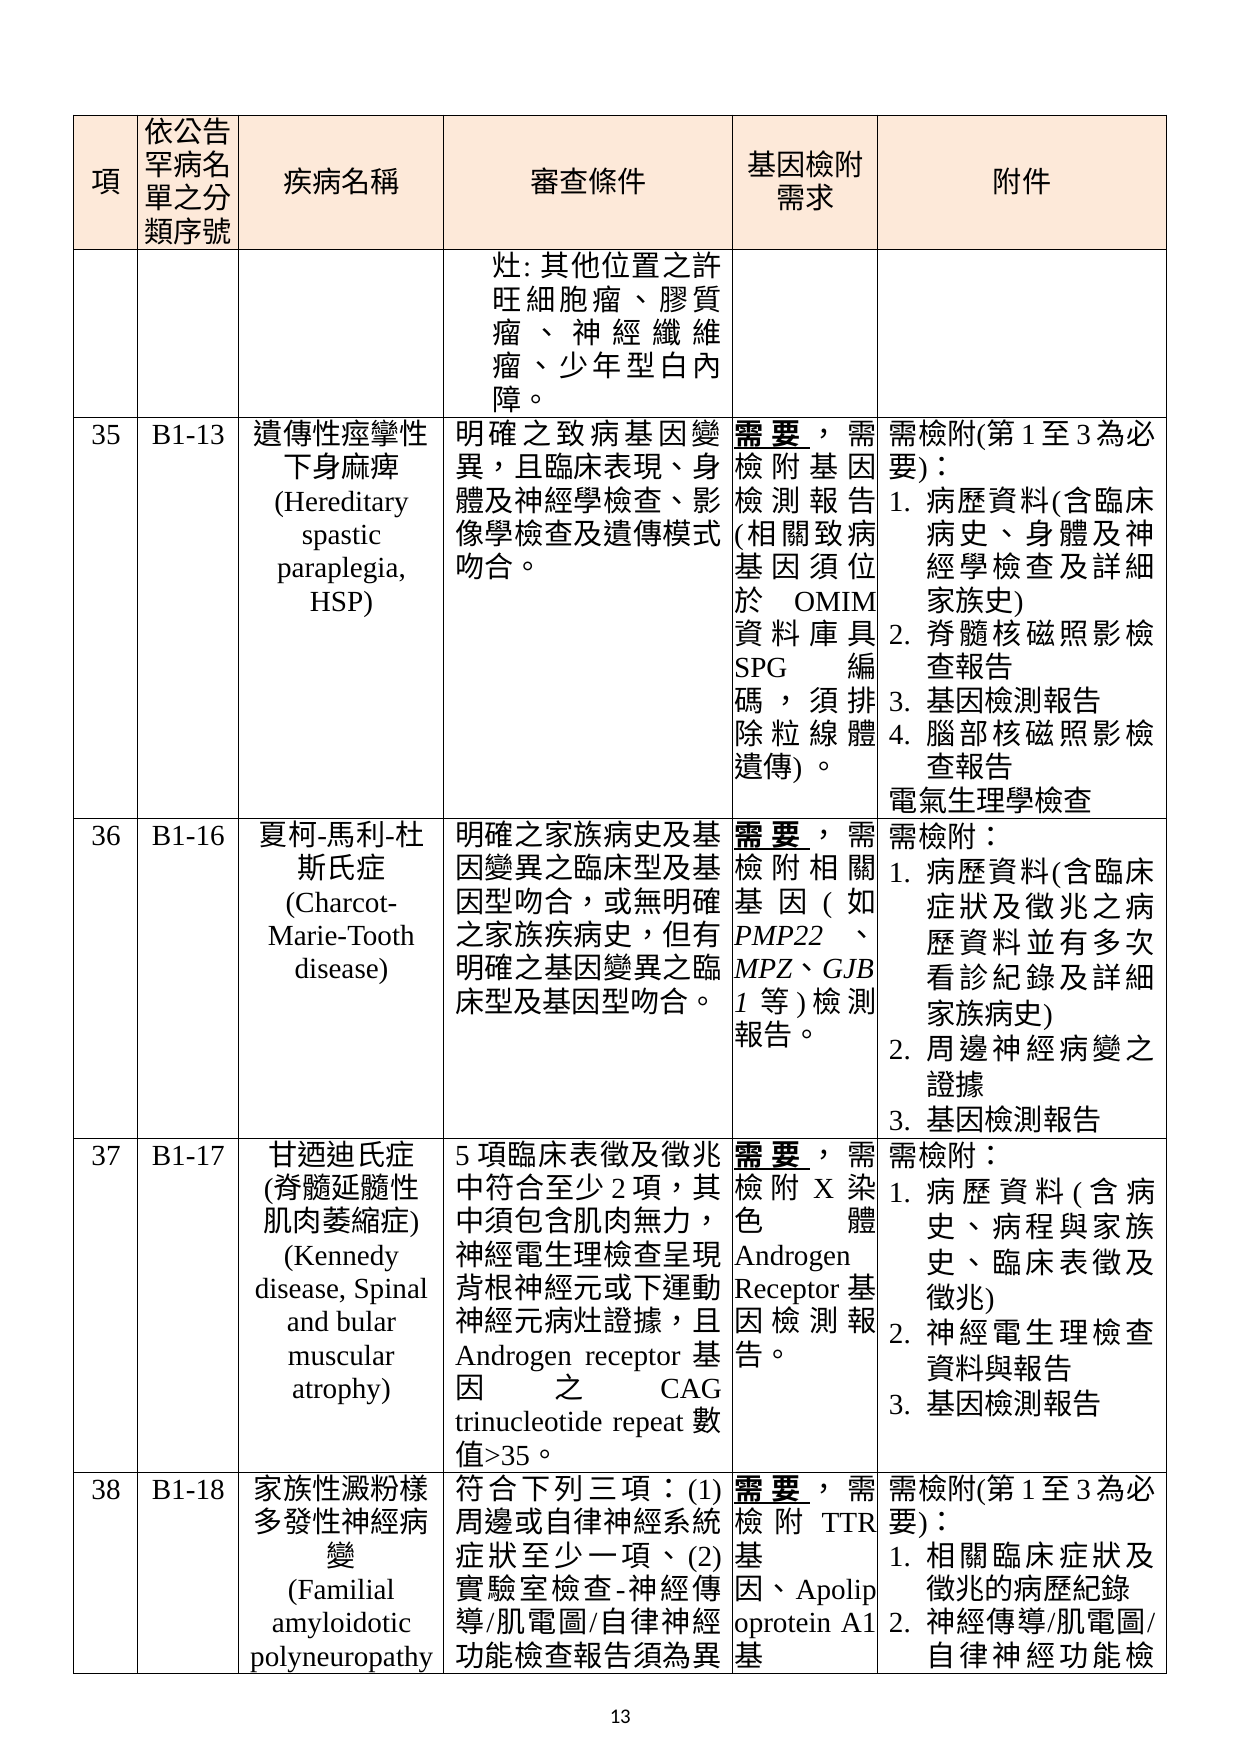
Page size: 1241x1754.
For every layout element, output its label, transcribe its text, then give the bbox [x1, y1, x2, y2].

table_cell 符合下列三項：(1)周邊或自律神經系統症狀至少一項、(2)實驗室檢查-神經傳導/肌電圖/自律神經功能檢查報告須為異 [444, 1473, 732, 1673]
table_cell 灶: 其他位置之許旺細胞瘤、膠質瘤、神經纖維瘤、少年型白內障。 [444, 250, 732, 417]
table_cell 36 [74, 819, 137, 1137]
table_cell 甘迺迪氏症 (脊髓延髓性肌肉萎縮症) (Kennedy disease, Spinal and bular muscular atrophy) [239, 1139, 443, 1472]
table_header 項 [74, 116, 137, 249]
table_cell B1-13 [138, 418, 238, 818]
table_cell 38 [74, 1473, 137, 1673]
table_cell 需檢附： 病歷資料(含臨床症狀及徵兆之病歷資料並有多次看診紀錄及詳細家族病史) 周邊神經病變之證據 基因檢測報告 [878, 819, 1166, 1137]
table_cell 35 [74, 418, 137, 818]
table_cell [138, 250, 238, 417]
table_cell 夏柯-馬利-杜斯氏症 (Charcot-Marie-Tooth disease) [239, 819, 443, 1137]
table_cell 遺傳性痙攣性 下身麻痺 (Hereditary spastic paraplegia, HSP) [239, 418, 443, 818]
table_cell 需檢附(第1至3為必要)： 相關臨床症狀及徵兆的病歷紀錄 神經傳導/肌電圖/自律神經功能檢查 基因檢測報告 其它相關檢驗報告如心臟超音波、其他心臟功能或影像檢查、眼球檢查、組織切片病理報告 [878, 1473, 1166, 1673]
table_cell 明確之家族病史及基因變異之臨床型及基因型吻合，或無明確之家族疾病史，但有明確之基因變異之臨床型及基因型吻合。 [444, 819, 732, 1137]
table_header 基因檢附需求 [733, 116, 877, 249]
table_cell [878, 250, 1166, 417]
table_cell 家族性澱粉樣 多發性神經病變 (Familial amyloidotic polyneuropathy [239, 1473, 443, 1673]
table_header 依公告罕病名單之分類序號 [138, 116, 238, 249]
table_cell [74, 250, 137, 417]
table_cell 37 [74, 1139, 137, 1472]
table_cell 需要，需檢附相關基因(如PMP22、MPZ、GJB1等)檢測報告。 [733, 819, 877, 1137]
table_header 審查條件 [444, 116, 732, 249]
table_cell B1-17 [138, 1139, 238, 1472]
table_cell 明確之致病基因變異，且臨床表現、身體及神經學檢查、影像學檢查及遺傳模式吻合。 [444, 418, 732, 818]
table_cell [733, 250, 877, 417]
table_cell 需要，需檢附TTR基因、Apolipoprotein A1基 [733, 1473, 877, 1673]
table_cell 需檢附： 病歷資料(含病史、病程與家族史、臨床表徵及徵兆) 神經電生理檢查資料與報告 基因檢測報告 [878, 1139, 1166, 1472]
table_cell B1-16 [138, 819, 238, 1137]
table_cell 需要，需檢附基因檢測報告(相關致病基因須位於OMIM資料庫具SPG編碼，須排除粒線體遺傳) 。 [733, 418, 877, 818]
table_cell 需要，需檢附X染色體Androgen Receptor基因檢測報告。 [733, 1139, 877, 1472]
table_cell B1-18 [138, 1473, 238, 1673]
table_cell 5項臨床表徵及徵兆中符合至少2項，其中須包含肌肉無力，神經電生理檢查呈現背根神經元或下運動神經元病灶證據，且Androgen receptor基因之CAG trinucleotide repeat數值>35。 [444, 1139, 732, 1472]
table_header 疾病名稱 [239, 116, 443, 249]
table_header 附件 [878, 116, 1166, 249]
table_cell [239, 250, 443, 417]
table_cell 需檢附(第1至3為必要)： 病歷資料(含臨床病史、身體及神經學檢查及詳細家族史) 脊髓核磁照影檢查報告 基因檢測報告 腦部核磁照影檢查報告 電氣生理學檢查 [878, 418, 1166, 818]
